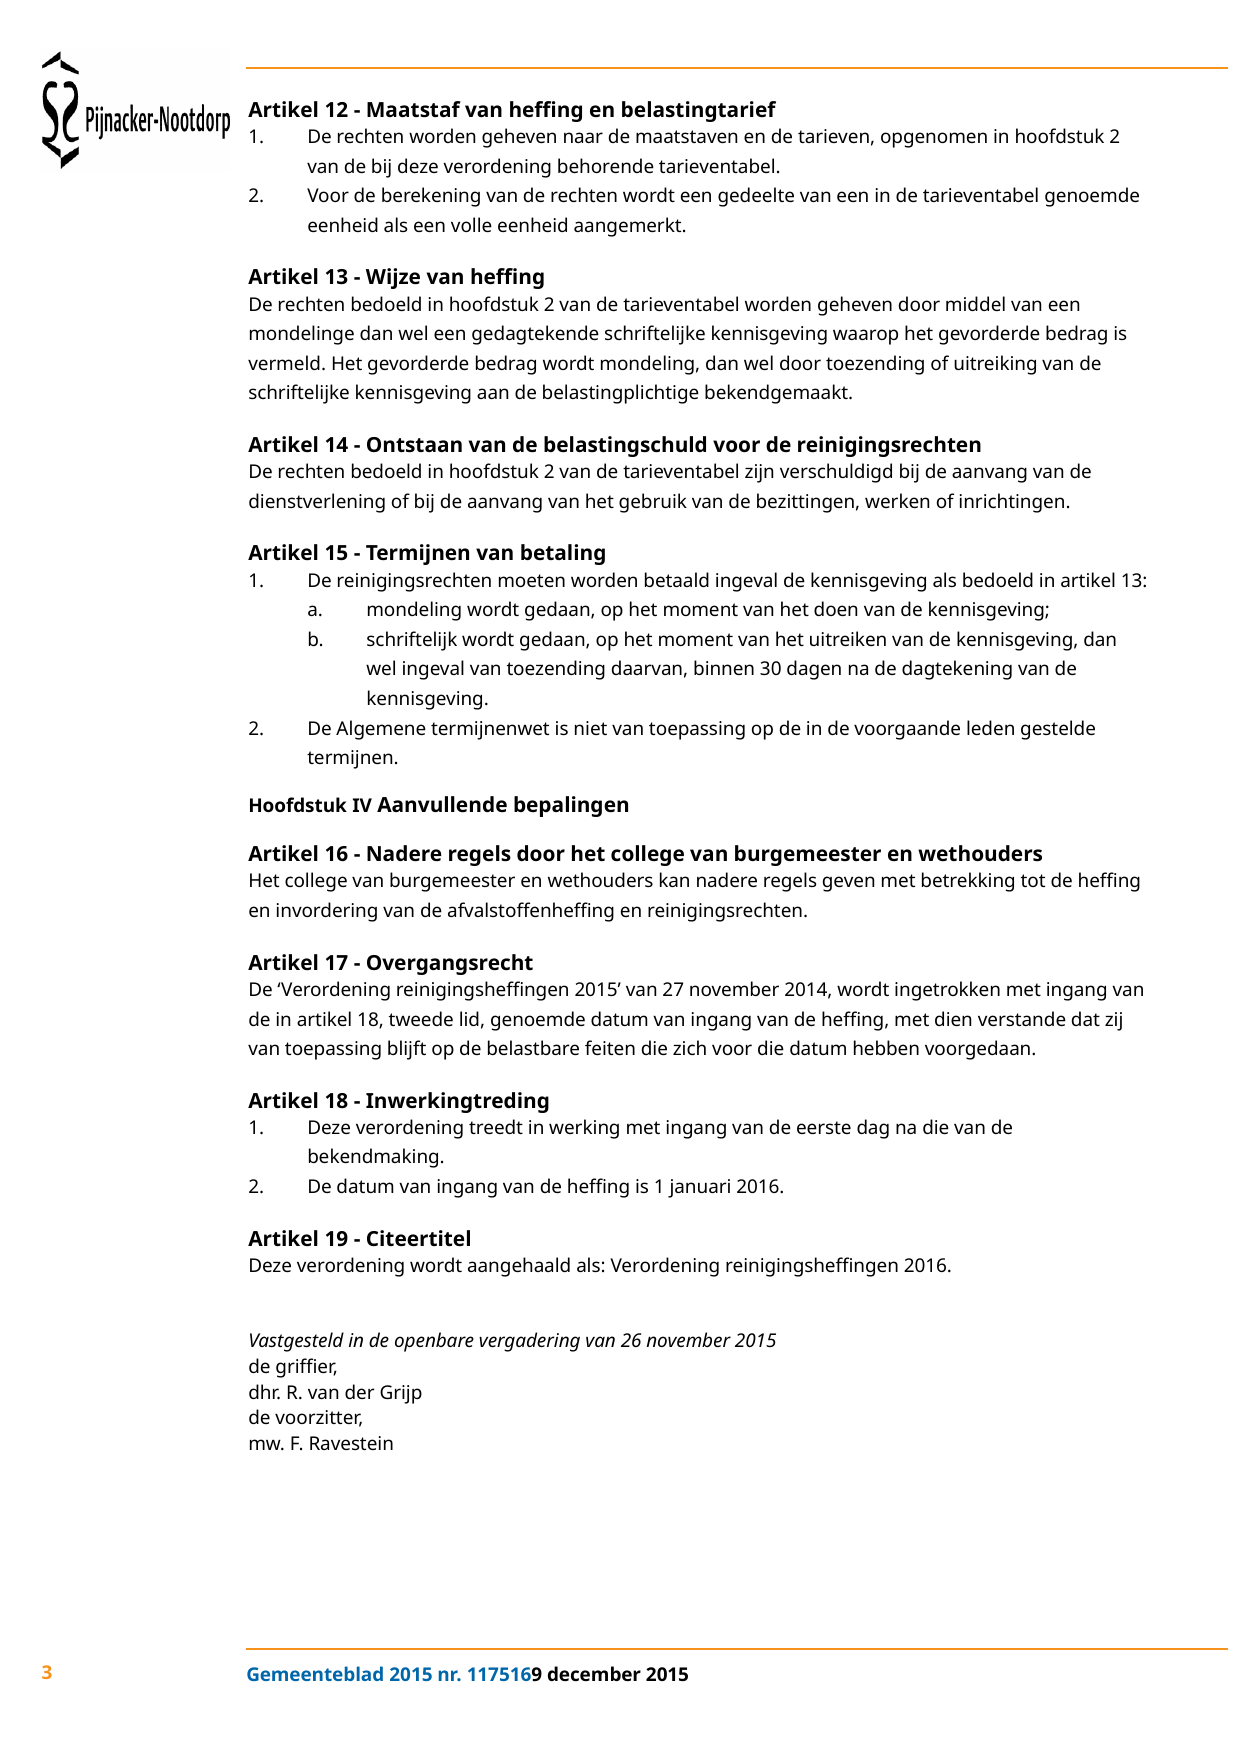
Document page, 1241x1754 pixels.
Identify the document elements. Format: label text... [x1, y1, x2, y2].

text Artikel 16 - Nadere regels door het college van burgemeester en wethouders [248, 839, 1152, 868]
text De ‘Verordening reinigingsheffingen 2015’ van 27 november 2014, wordt ingetrokken met ingang van de in artikel 18, tweede lid, genoemde datum van ingang van de heffing, met dien verstande dat zij van toepassing blijft op de belastbare feiten die zich voor die datum hebben voorgedaan. [248, 976, 1152, 1061]
text Het college van burgemeester en wethouders kan nadere regels geven met betrekking tot de heffing en invordering van de afvalstoffenheffing en reinigingsrechten. [248, 868, 1152, 923]
list De rechten worden geheven naar de maatstaven en de tarieven, opgenomen in hoofdstuk 2 van de bij deze verordening behorende tarieventabel. [248, 123, 1152, 178]
text Artikel 15 - Termijnen van betaling [248, 538, 1152, 567]
text Artikel 17 - Overgangsrecht [248, 948, 1152, 976]
text Artikel 18 - Inwerkingtreding [248, 1086, 1152, 1114]
text dhr. R. van der Grijp [248, 1379, 1152, 1404]
text Hoofdstuk IV Aanvullende bepalingen [248, 790, 1152, 818]
list Voor de berekening van de rechten wordt een gedeelte van een in de tarieventabel genoemde eenheid als een volle eenheid aangemerkt. [248, 182, 1152, 238]
text Artikel 19 - Citeertitel [248, 1224, 1152, 1252]
list De datum van ingang van de heffing is 1 januari 2016. [248, 1173, 1152, 1199]
list Deze verordening treedt in werking met ingang van de eerste dag na die van de bekendmaking. [248, 1114, 1152, 1169]
text De rechten bedoeld in hoofdstuk 2 van de tarieventabel zijn verschuldigd bij de aanvang van de dienstverlening of bij de aanvang van het gebruik van de bezittingen, werken of inrichtingen. [248, 458, 1152, 514]
text Artikel 12 - Maatstaf van heffing en belastingtarief [248, 95, 1152, 123]
list De reinigingsrechten moeten worden betaald ingeval de kennisgeving als bedoeld in artikel 13: [248, 567, 1152, 593]
text de voorzitter, [248, 1404, 1152, 1430]
text Artikel 14 - Ontstaan van de belastingschuld voor de reinigingsrechten [248, 430, 1152, 458]
text Deze verordening wordt aangehaald als: Verordening reinigingsheffingen 2016. [248, 1252, 1152, 1278]
text de griffier, [248, 1353, 1152, 1379]
picture [41, 47, 231, 172]
text De rechten bedoeld in hoofdstuk 2 van de tarieventabel worden geheven door middel van een mondelinge dan wel een gedagtekende schriftelijke kennisgeving waarop het gevorderde bedrag is vermeld. Het gevorderde bedrag wordt mondeling, dan wel door toezending of uitreiking van de schriftelijke kennisgeving aan de belastingplichtige bekendgemaakt. [248, 291, 1152, 405]
list De Algemene termijnenwet is niet van toepassing op de in de voorgaande leden gestelde termijnen. [248, 715, 1152, 770]
list mondeling wordt gedaan, op het moment van het doen van de kennisgeving; [307, 596, 1152, 622]
text Vastgesteld in de openbare vergadering van 26 november 2015 [248, 1327, 1152, 1353]
text Artikel 13 - Wijze van heffing [248, 262, 1152, 291]
text mw. F. Ravestein [248, 1430, 1152, 1456]
list schriftelijk wordt gedaan, op het moment van het uitreiken van de kennisgeving, dan wel ingeval van toezending daarvan, binnen 30 dagen na de dagtekening van de kennisgeving. [307, 626, 1152, 711]
